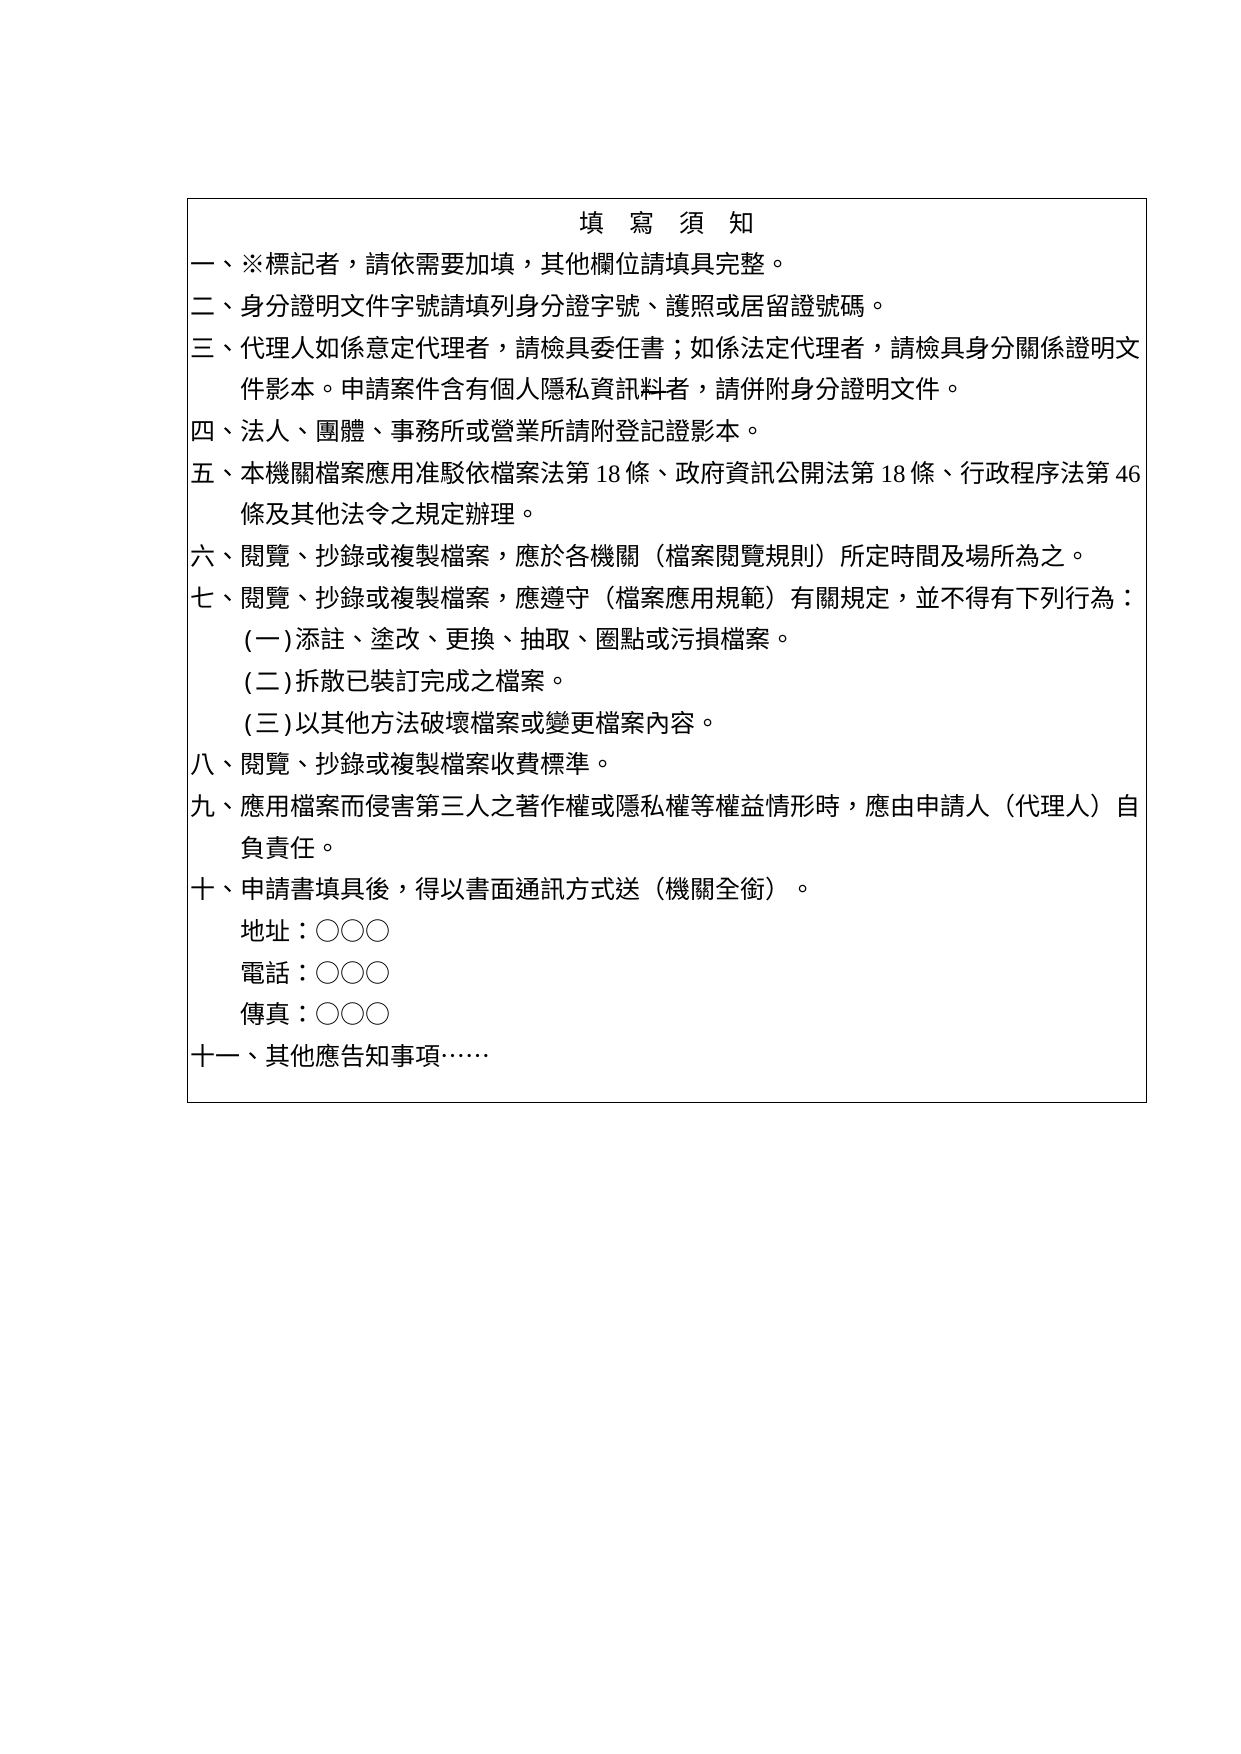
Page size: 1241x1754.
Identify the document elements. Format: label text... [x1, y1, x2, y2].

table_header 填 寫 須 知 一、※標記者，請依需要加填，其他欄位請填具完整。 二、身分證明文件字號請填列身分證字號、護照或居留證號碼。 三、代理人如係意定代理者，請檢具委任書；如係法定代理者，請檢具身分關係證明文件影本。申請案件含有個人隱私資訊料者，請併附身分證明文件。 四、法人、團體、事務所或營業所請附登記證影本。 五、本機關檔案應用准駁依檔案法第18條、政府資訊公開法第18條、行政程序法第46條及其他法令之規定辦理。 六、閱覽、抄錄或複製檔案，應於各機關（檔案閱覽規則）所定時間及場所為之。 七、閱覽、抄錄或複製檔案，應遵守（檔案應用規範）有關規定，並不得有下列行為： (一)添註、塗改、更換、抽取、圈點或污損檔案。 (二)拆散已裝訂完成之檔案。 (三)以其他方法破壞檔案或變更檔案內容。 八、閱覽、抄錄或複製檔案收費標準。 九、應用檔案而侵害第三人之著作權或隱私權等權益情形時，應由申請人（代理人）自負責任。 十、申請書填具後，得以書面通訊方式送（機關全銜）。 地址：○○○ 電話：○○○ 傳真：○○○ 十一、其他應告知事項…… [188, 199, 1146, 1102]
